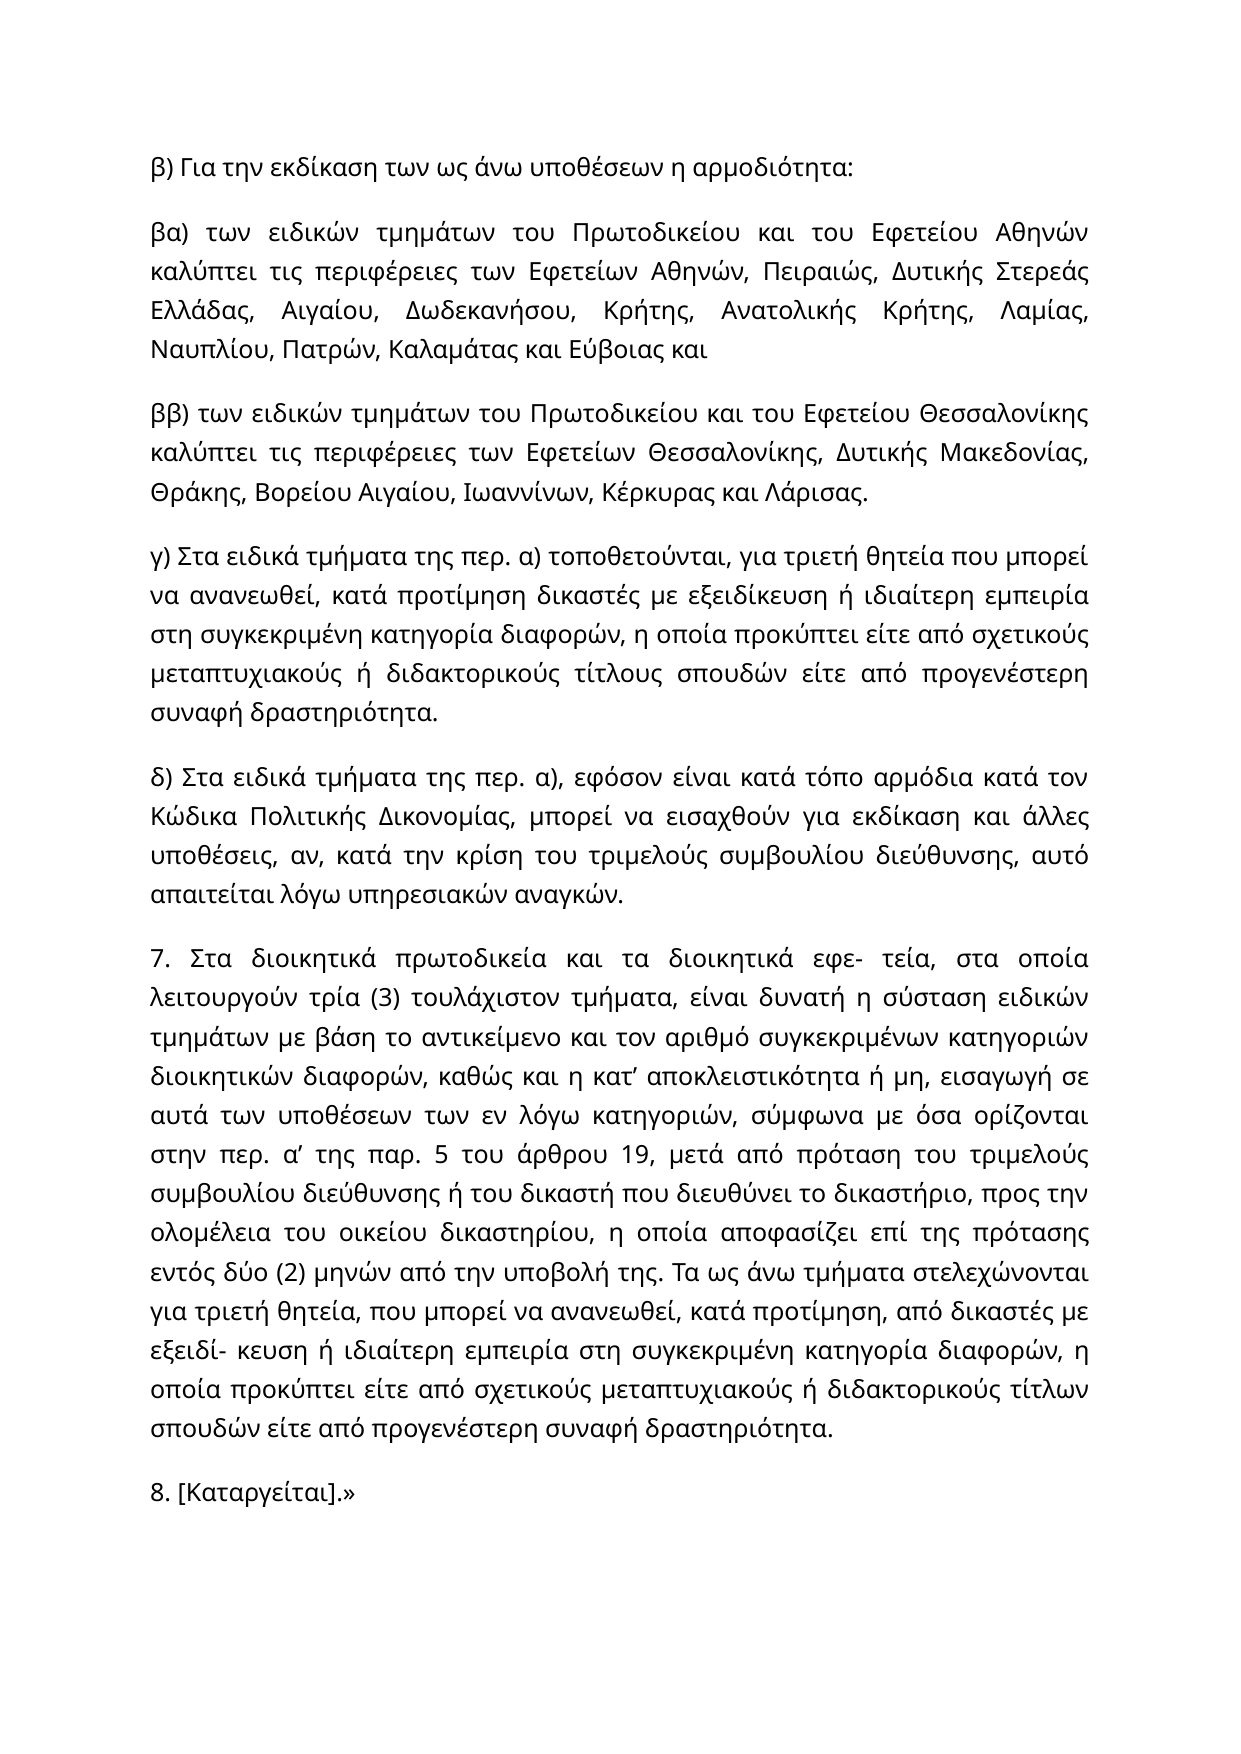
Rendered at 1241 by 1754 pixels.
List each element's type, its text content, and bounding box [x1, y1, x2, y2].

text βα) των ειδικών τμημάτων του Πρωτοδικείου και του Εφετείου Αθηνών καλύπτει τις περιφέρειες των Εφετείων Αθηνών, Πειραιώς, Δυτικής Στερεάς Ελλάδας, Αιγαίου, Δωδεκανήσου, Κρήτης, Ανατολικής Κρήτης, Λαμίας, Ναυπλίου, Πατρών, Καλαμάτας και Εύβοιας και [150, 214, 1090, 366]
text β) Για την εκδίκαση των ως άνω υποθέσεων η αρμοδιότητα: [150, 150, 1090, 184]
text γ) Στα ειδικά τμήματα της περ. α) τοποθετούνται, για τριετή θητεία που μπορεί να ανανεωθεί, κατά προτίμηση δικαστές με εξειδίκευση ή ιδιαίτερη εμπειρία στη συγκεκριμένη κατηγορία διαφορών, η οποία προκύπτει είτε από σχετικούς μεταπτυχιακούς ή διδακτορικούς τίτλους σπουδών είτε από προγενέστερη συναφή δραστηριότητα. [150, 538, 1090, 729]
text 8. [Καταργείται].» [150, 1475, 1090, 1509]
text ββ) των ειδικών τμημάτων του Πρωτοδικείου και του Εφετείου Θεσσαλονίκης καλύπτει τις περιφέρειες των Εφετείων Θεσσαλονίκης, Δυτικής Μακεδονίας, Θράκης, Βορείου Αιγαίου, Ιωαννίνων, Κέρκυρας και Λάρισας. [150, 396, 1090, 508]
text 7. Στα διοικητικά πρωτοδικεία και τα διοικητικά εφε- τεία, στα οποία λειτουργούν τρία (3) τουλάχιστον τμήματα, είναι δυνατή η σύσταση ειδικών τμημάτων με βάση το αντικείμενο και τον αριθμό συγκεκριμένων κατηγοριών διοικητικών διαφορών, καθώς και η κατ’ αποκλειστικότητα ή μη, εισαγωγή σε αυτά των υποθέσεων των εν λόγω κατηγοριών, σύμφωνα με όσα ορίζονται στην περ. α’ της παρ. 5 του άρθρου 19, μετά από πρόταση του τριμελούς συμβουλίου διεύθυνσης ή του δικαστή που διευθύνει το δικαστήριο, προς την ολομέλεια του οικείου δικαστηρίου, η οποία αποφασίζει επί της πρότασης εντός δύο (2) μηνών από την υποβολή της. Τα ως άνω τμήματα στελεχώνονται για τριετή θητεία, που μπορεί να ανανεωθεί, κατά προτίμηση, από δικαστές με εξειδί- κευση ή ιδιαίτερη εμπειρία στη συγκεκριμένη κατηγορία διαφορών, η οποία προκύπτει είτε από σχετικούς μεταπτυχιακούς ή διδακτορικούς τίτλων σπουδών είτε από προγενέστερη συναφή δραστηριότητα. [150, 941, 1090, 1445]
text δ) Στα ειδικά τμήματα της περ. α), εφόσον είναι κατά τόπο αρμόδια κατά τον Κώδικα Πολιτικής Δικονομίας, μπορεί να εισαχθούν για εκδίκαση και άλλες υποθέσεις, αν, κατά την κρίση του τριμελούς συμβουλίου διεύθυνσης, αυτό απαιτείται λόγω υπηρεσιακών αναγκών. [150, 759, 1090, 911]
